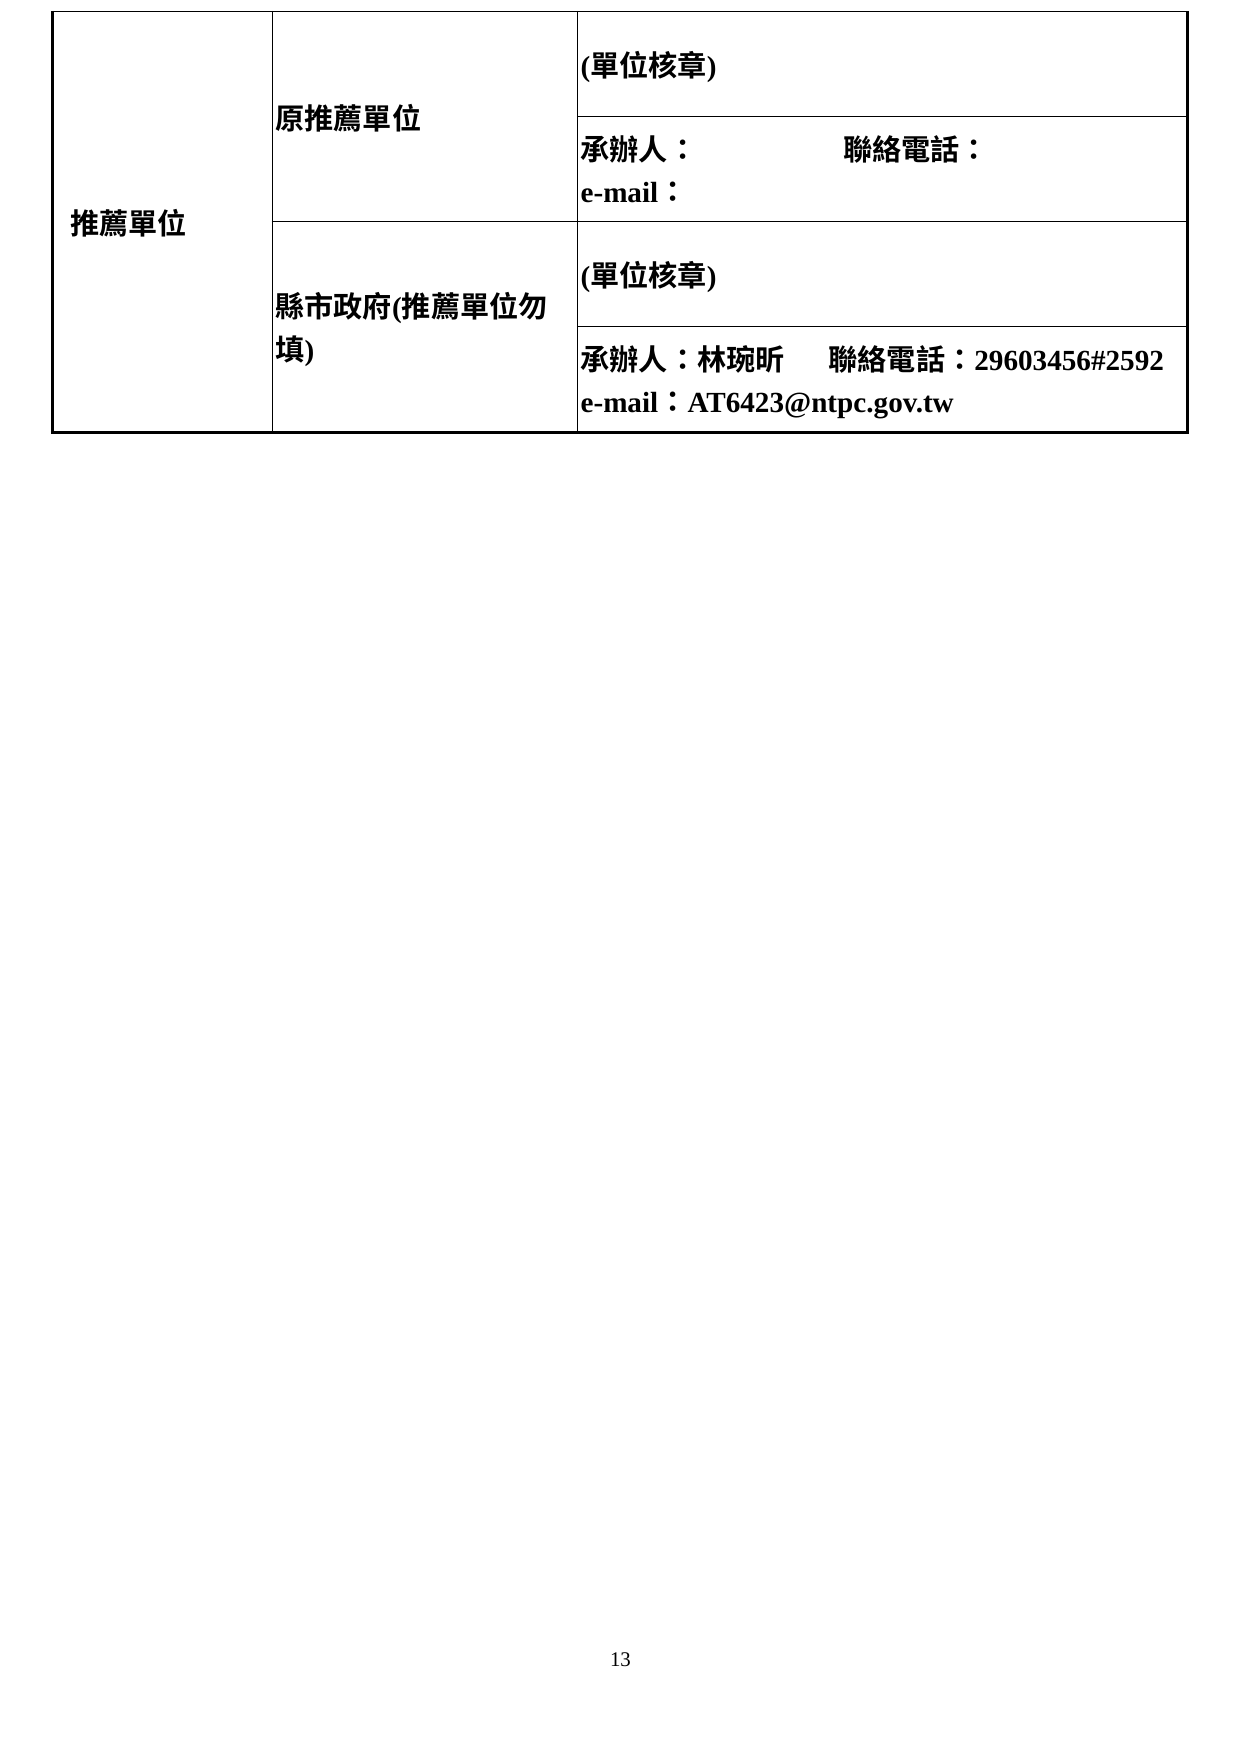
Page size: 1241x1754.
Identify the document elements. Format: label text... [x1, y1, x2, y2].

table_cell 承辦人：林琬昕 聯絡電話：29603456#2592 e-mail：AT6423@ntpc.gov.tw [578, 327, 1186, 431]
table_cell (單位核章) [578, 12, 1186, 116]
table_cell [578, 434, 1188, 524]
table_cell [53, 434, 577, 524]
table_cell 推薦單位 [54, 12, 272, 431]
table_cell 縣市政府(推薦單位勿填) [273, 222, 577, 431]
table_cell 承辦人： 聯絡電話： e-mail： [578, 117, 1186, 221]
table_cell (單位核章) [578, 222, 1186, 326]
table_cell 原推薦單位 [273, 12, 577, 221]
